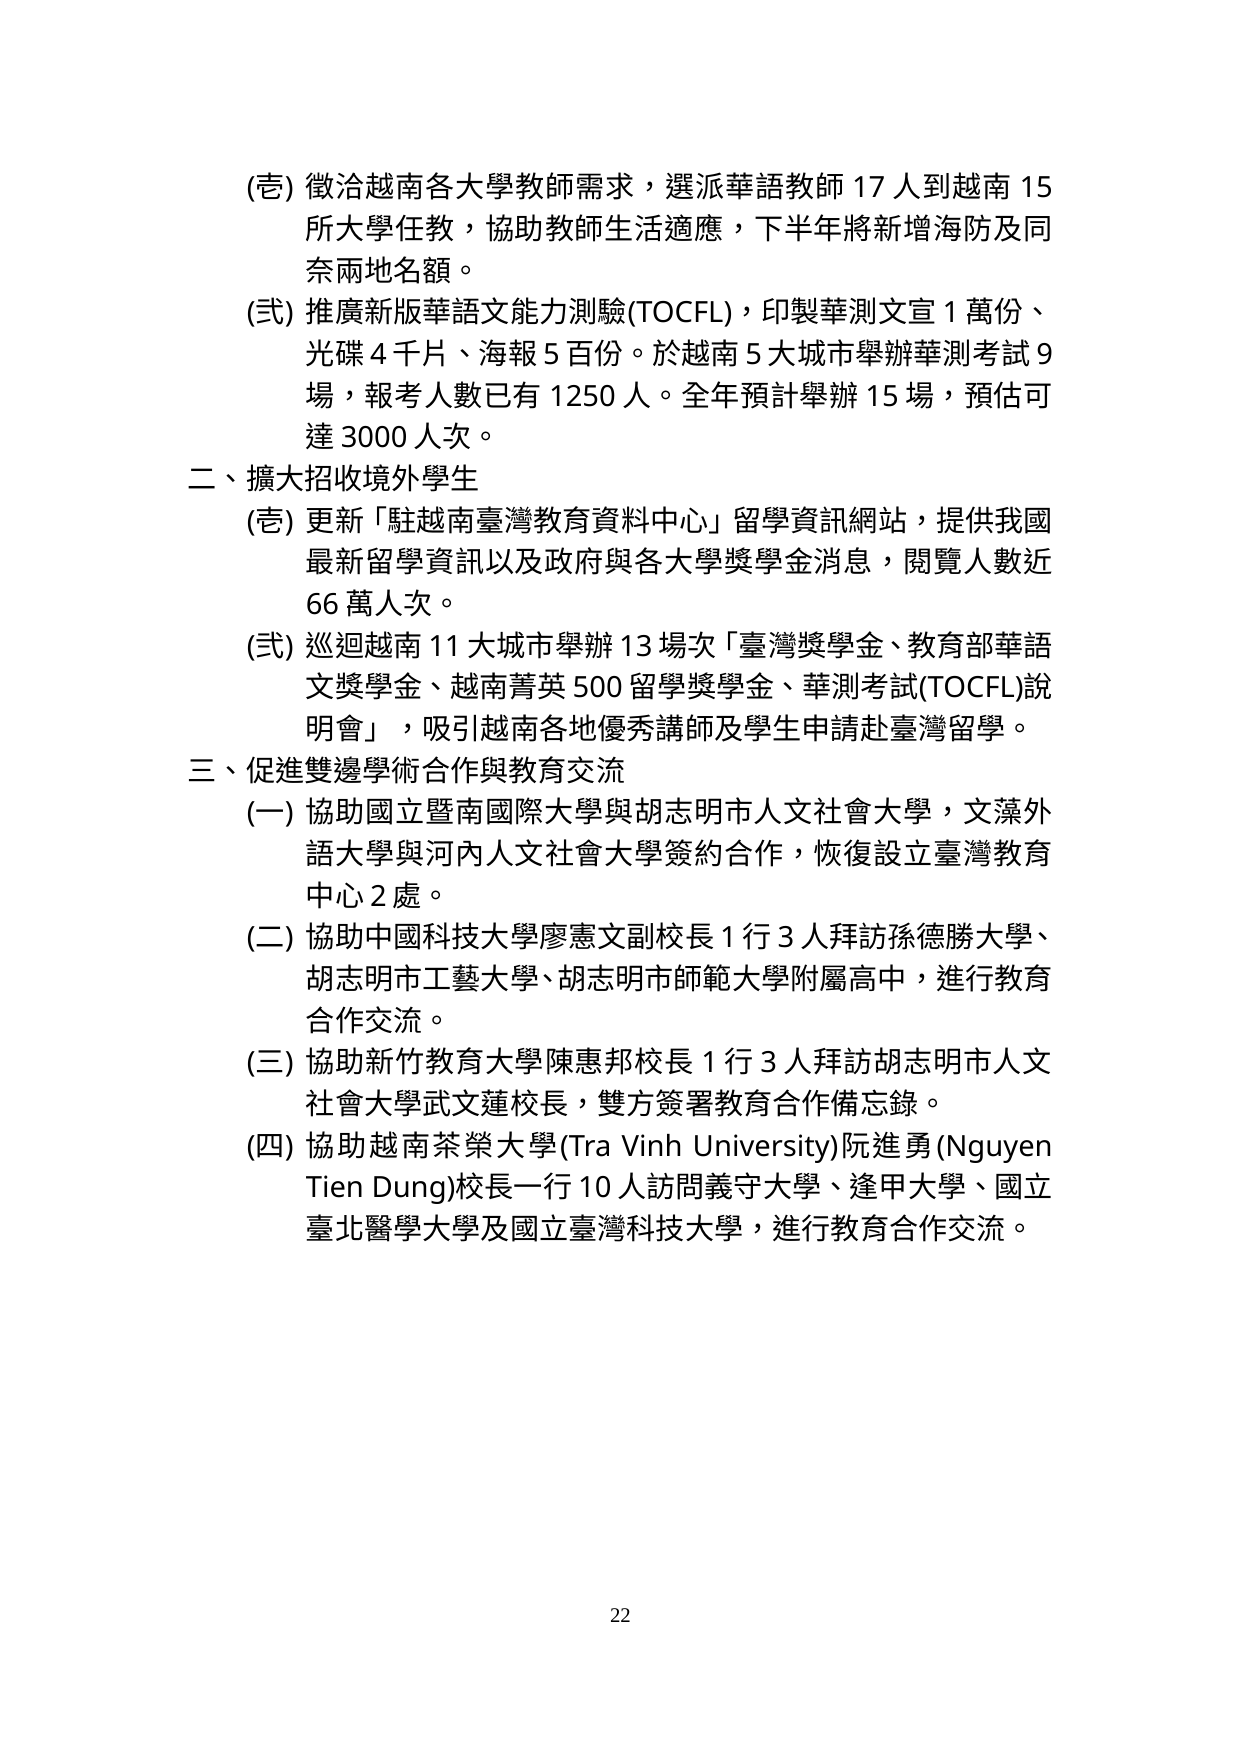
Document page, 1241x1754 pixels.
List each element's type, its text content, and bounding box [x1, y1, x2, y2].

list 徵洽越南各大學教師需求，選派華語教師17人到越南 15所大學任教，協助教師生活適應，下半年將新增海防及同奈兩地名額。 [247, 164, 1053, 289]
text 三、促進雙邊學術合作與教育交流 [187, 748, 1053, 789]
list 巡迴越南11大城市舉辦13場次「臺灣獎學金、教育部華語文獎學金、越南菁英500留學獎學金、華測考試(TOCFL)說明會」，吸引越南各地優秀講師及學生申請赴臺灣留學。 [247, 623, 1053, 748]
text 二、擴大招收境外學生 [187, 456, 1053, 498]
list 推廣新版華語文能力測驗(TOCFL)，印製華測文宣1萬份、光碟4千片、海報5百份。於越南5大城市舉辦華測考試9場，報考人數已有1250人。全年預計舉辦15場，預估可達3000人次。 [247, 289, 1053, 456]
list 更新「駐越南臺灣教育資料中心」留學資訊網站，提供我國最新留學資訊以及政府與各大學獎學金消息，閱覽人數近66萬人次。 [247, 498, 1053, 623]
list 協助新竹教育大學陳惠邦校長1行3人拜訪胡志明市人文社會大學武文蓮校長，雙方簽署教育合作備忘錄。 [247, 1039, 1053, 1123]
list 協助國立暨南國際大學與胡志明市人文社會大學，文藻外語大學與河內人文社會大學簽約合作，恢復設立臺灣教育中心2處。 [247, 789, 1053, 914]
list 協助中國科技大學廖憲文副校長1行3人拜訪孫德勝大學、胡志明市工藝大學、胡志明市師範大學附屬高中，進行教育合作交流。 [247, 914, 1053, 1039]
list 協助越南茶榮大學(Tra Vinh University)阮進勇(Nguyen Tien Dung)校長一行10人訪問義守大學、逢甲大學、國立臺北醫學大學及國立臺灣科技大學，進行教育合作交流。 [247, 1123, 1053, 1248]
